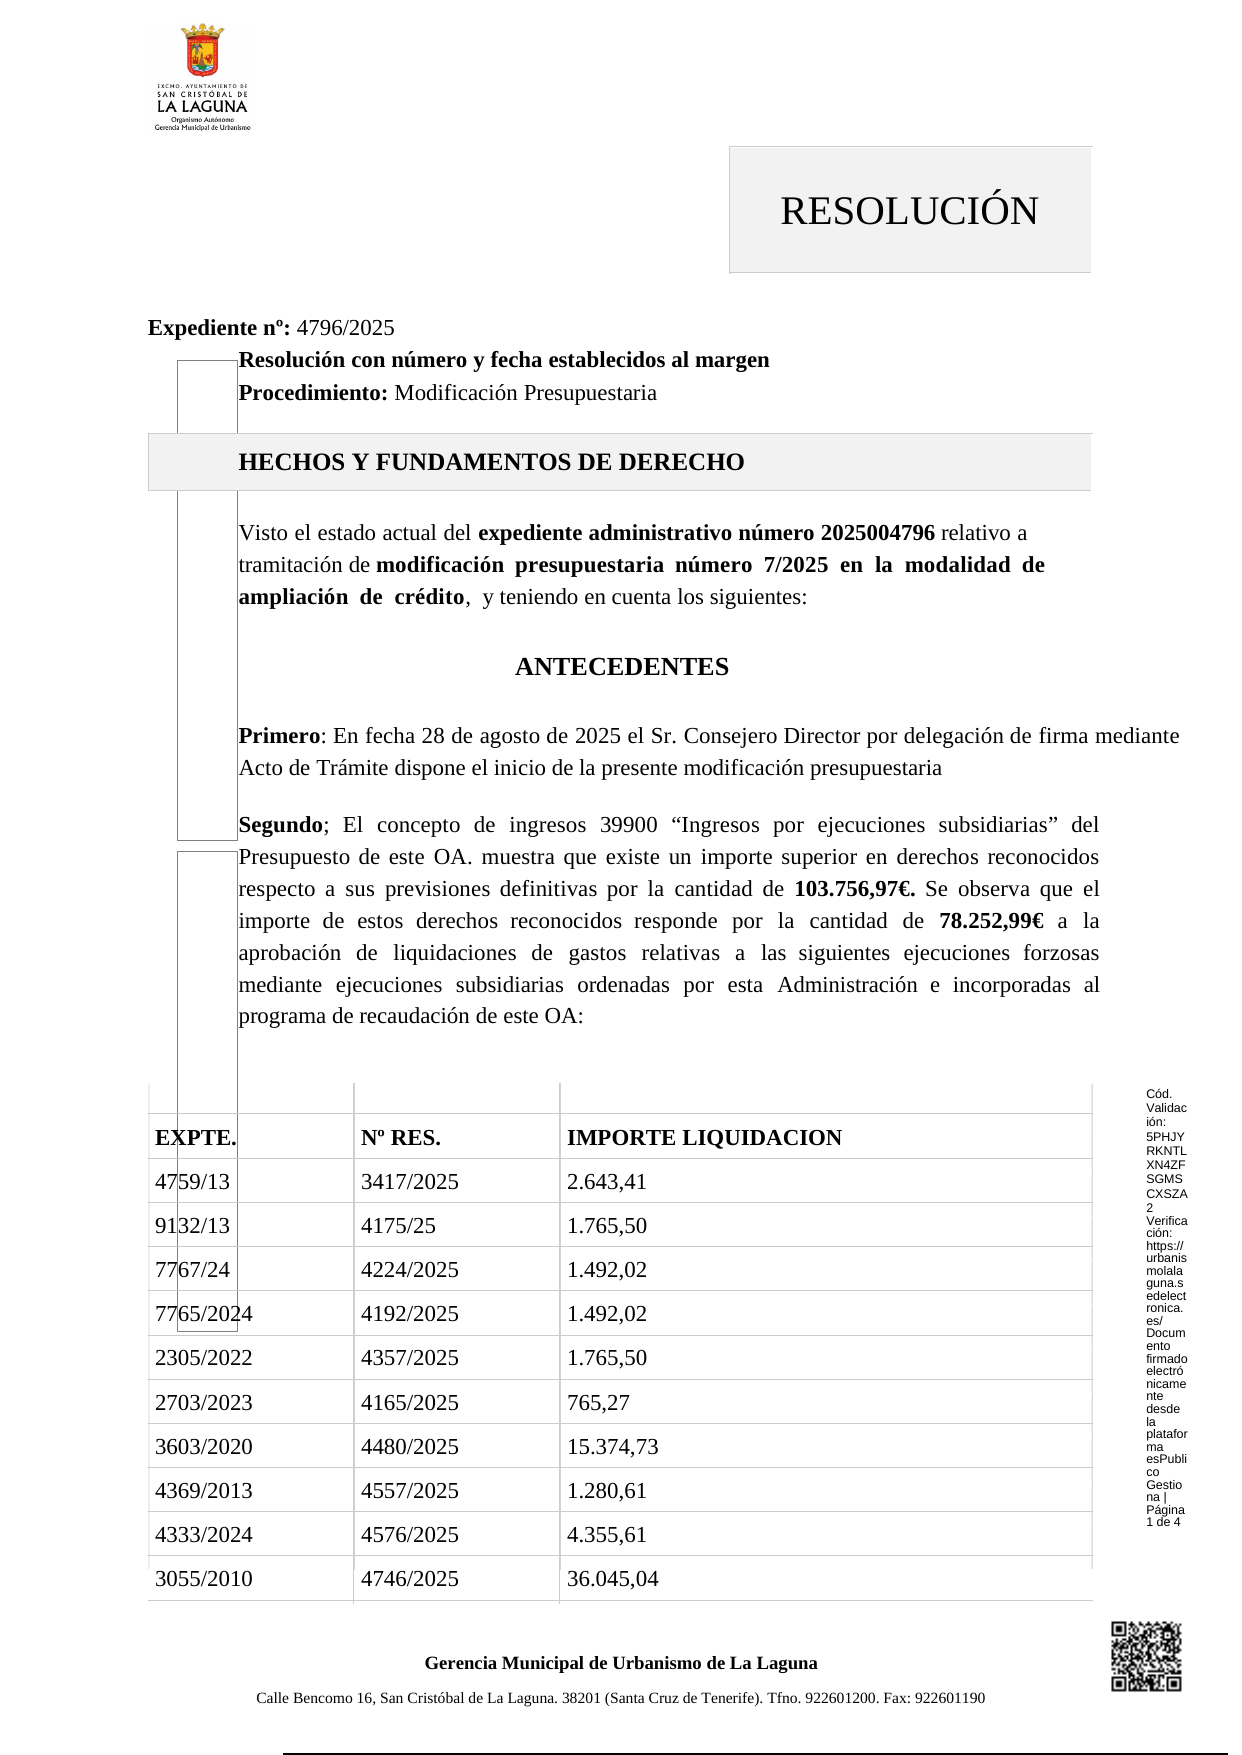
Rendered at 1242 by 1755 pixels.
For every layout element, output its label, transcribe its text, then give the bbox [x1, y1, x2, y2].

table_cell 4759/13 [238, 1159, 353, 1202]
table_cell 1.492,02 [561, 1247, 1091, 1290]
table_cell 4192/2025 [355, 1291, 559, 1334]
table_cell 4.355,61 [561, 1512, 1091, 1555]
text Primero: En fecha 28 de agosto de 2025 el Sr. Consejero Director por delegación de firma mediante [238, 722, 1198, 748]
table_cell 9132/13 [150, 1203, 177, 1246]
table_cell 9132/13 [238, 1203, 353, 1246]
table_cell 4175/25 [355, 1203, 559, 1246]
table_cell 2305/2022 [150, 1336, 353, 1379]
text Expediente nº: 4796/2025 [148, 314, 1198, 340]
text Documento firmado electrónicamente desde la plataforma esPublico Gestiona | Página 1 de 4 [1144, 1328, 1186, 1529]
table_cell 2703/2023 [150, 1380, 353, 1423]
table_cell 15.374,73 [561, 1424, 1091, 1467]
table_cell 765,27 [561, 1380, 1091, 1423]
table_cell 1.492,02 [561, 1291, 1091, 1334]
table_cell 3417/2025 [355, 1159, 559, 1202]
table_cell 9132/13 [178, 1203, 237, 1246]
table_cell 4557/2025 [355, 1468, 559, 1511]
table_cell 4224/2025 [355, 1247, 559, 1290]
table_cell 7767/24 [238, 1247, 353, 1290]
text Segundo; El concepto de ingresos 39900 “Ingresos por ejecuciones subsidiarias” del Presupuesto de este OA. muestra que existe un importe superior en derechos reconocidos respecto a sus previsiones definitivas por la cantidad de 103.756,97€. Se observa que el importe de estos derechos reconocidos responde por la cantidad de 78.252,99€ a la aprobación de liquidaciones de gastos relativas a las siguientes ejecuciones forzosas mediante ejecuciones subsidiarias ordenadas por esta Administración e incorporadas al programa de recaudación de este OA: [148, 811, 1100, 1029]
table_cell 7767/24 [178, 1247, 237, 1290]
text [178, 378, 237, 404]
table_cell 4333/2024 [150, 1512, 353, 1555]
table_cell 4759/13 [178, 1159, 237, 1202]
table_header Nº RES. [355, 1114, 559, 1158]
table_cell 1.280,61 [561, 1468, 1091, 1511]
text Verificación: https://urbanismolalaguna.sedelectronica.es/ [1144, 1215, 1186, 1328]
table_cell 4357/2025 [355, 1336, 559, 1379]
text ANTECEDENTES [508, 651, 735, 681]
table_cell 4746/2025 [354, 1556, 559, 1599]
table_cell 36.045,04 [560, 1556, 1092, 1599]
text HECHOS Y FUNDAMENTOS DE DERECHO [1091, 447, 1198, 476]
table_header EXPTE. [238, 1114, 353, 1158]
table_cell 4576/2025 [355, 1512, 559, 1555]
text RESOLUCIÓN [1091, 186, 1198, 232]
text Procedimiento: Modificación Presupuestaria [238, 378, 1198, 404]
table_header EXPTE. [178, 1114, 237, 1158]
table_header IMPORTE LIQUIDACION [561, 1114, 1091, 1158]
table_header EXPTE. [150, 1114, 177, 1158]
text Resolución con número y fecha establecidos al margen [148, 346, 1198, 372]
text Cód. Validación: 5PHJYRKNTLXN4ZFSGMSCXSZA2 [1146, 1087, 1186, 1215]
table_cell 1.765,50 [561, 1203, 1091, 1246]
table_cell 3055/2010 [148, 1556, 353, 1599]
table_cell 7767/24 [150, 1247, 177, 1290]
table_cell 1.765,50 [561, 1336, 1091, 1379]
table_cell 2.643,41 [561, 1159, 1091, 1202]
text [178, 754, 237, 780]
text [178, 519, 237, 609]
table_cell 4165/2025 [355, 1380, 559, 1423]
text Visto el estado actual del expediente administrativo número 2025004796 relativo a tramitación de modificación presupuestaria número 7/2025 en la modalidad de ampliación de crédito, y teniendo en cuenta los siguientes: [238, 519, 1100, 609]
table_cell 4369/2013 [150, 1468, 353, 1511]
table_cell 4480/2025 [355, 1424, 559, 1467]
table_cell 4759/13 [150, 1159, 177, 1202]
table_cell 7765/2024 [150, 1291, 353, 1334]
text Acto de Trámite dispone el inicio de la presente modificación presupuestaria [238, 754, 1198, 780]
table_cell 3603/2020 [150, 1424, 353, 1467]
